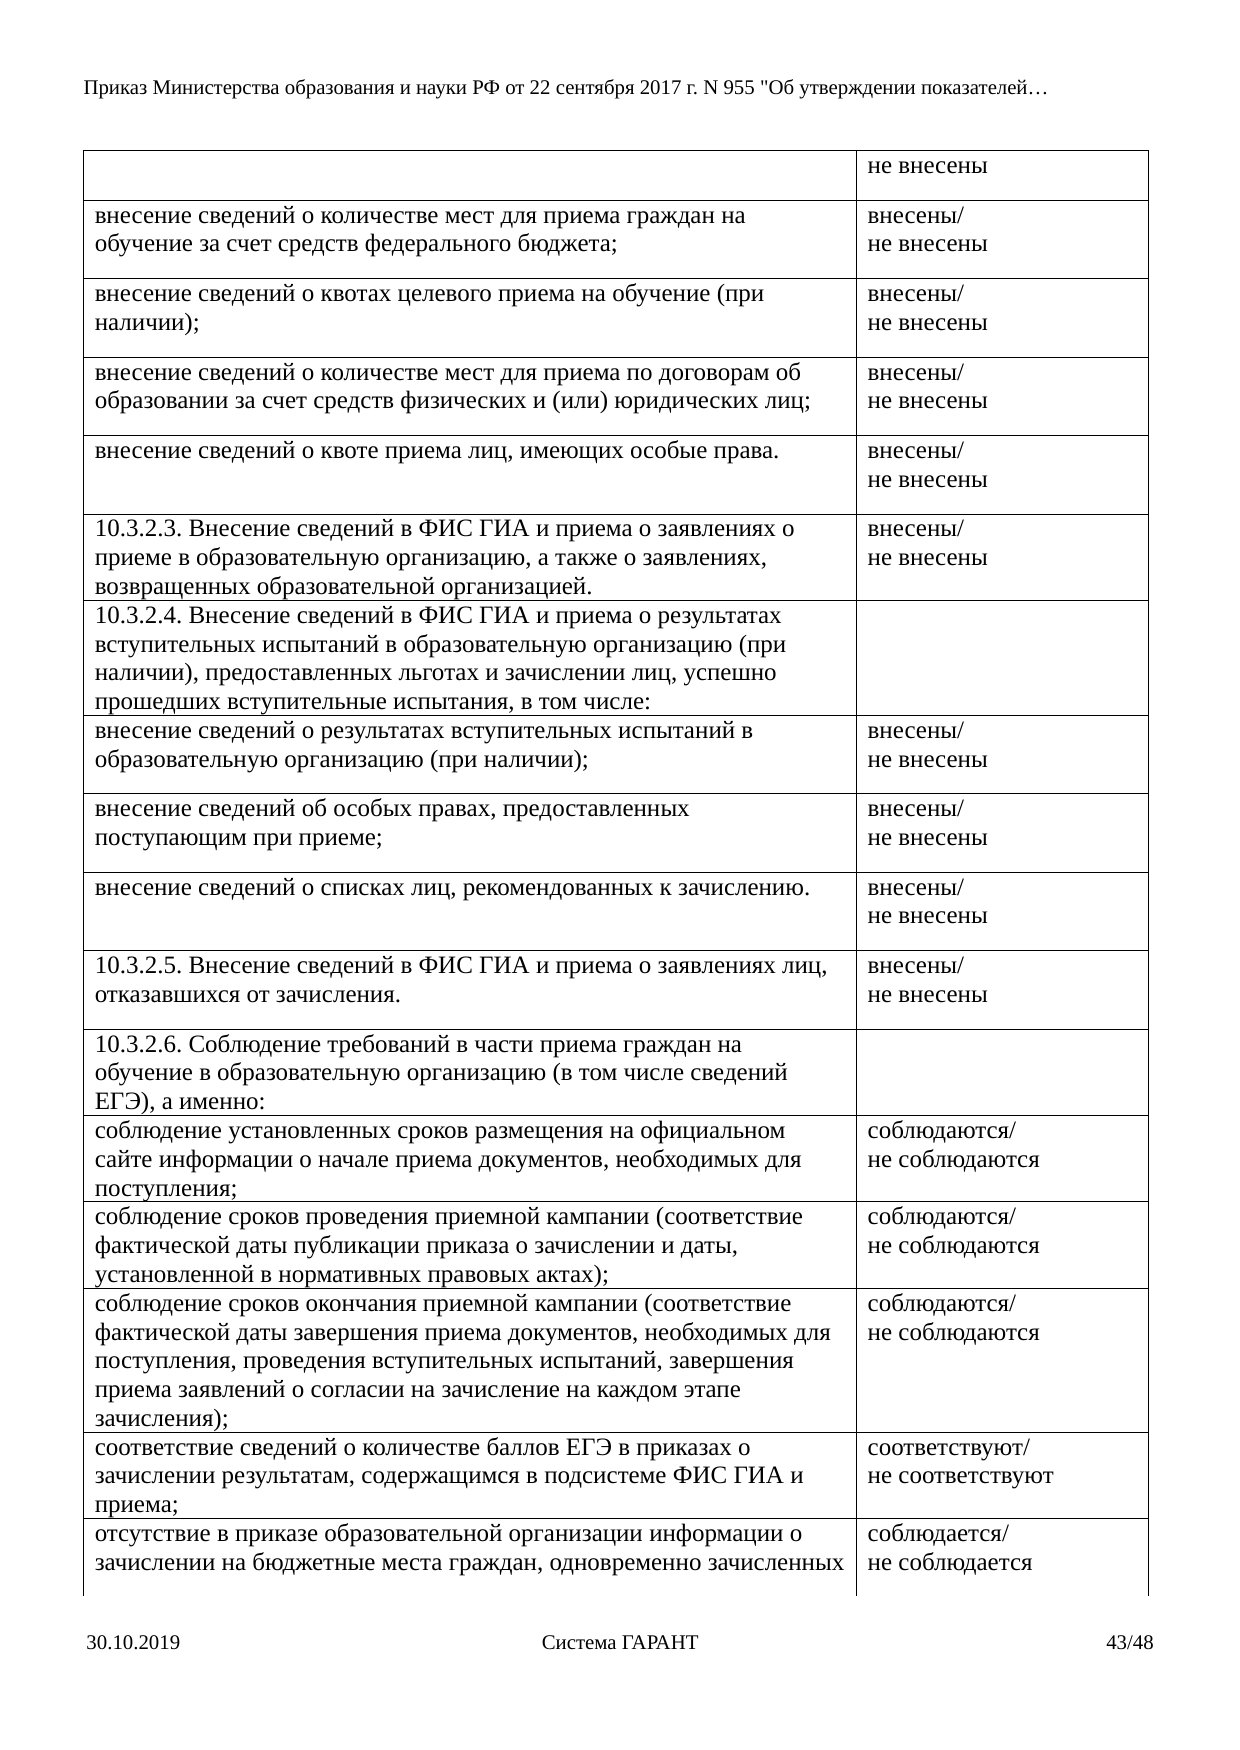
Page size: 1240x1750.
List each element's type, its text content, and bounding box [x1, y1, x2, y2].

table_cell соблюдение сроков проведения приемной кампании (соответствие фактической даты публикации приказа о зачислении и даты, установленной в нормативных правовых актах); [84, 1202, 856, 1288]
table_cell соблюдение сроков окончания приемной кампании (соответствие фактической даты завершения приема документов, необходимых для поступления, проведения вступительных испытаний, завершения приема заявлений о согласии на зачисление на каждом этапе зачисления); [84, 1289, 856, 1432]
table_cell внесение сведений об особых правах, предоставленных поступающим при приеме; [84, 794, 856, 872]
table_cell внесены/ не внесены [857, 279, 1148, 357]
table_cell [857, 601, 1148, 715]
table_cell соблюдается/ не соблюдается [857, 1519, 1148, 1596]
table_cell внесение сведений о количестве мест для приема граждан на обучение за счет средств федерального бюджета; [84, 201, 856, 278]
table_cell внесение сведений о количестве мест для приема по договорам об образовании за счет средств физических и (или) юридических лиц; [84, 358, 856, 435]
table_cell отсутствие в приказе образовательной организации информации о зачислении на бюджетные места граждан, одновременно зачисленных [84, 1519, 856, 1596]
table_cell внесение сведений о квоте приема лиц, имеющих особые права. [84, 436, 856, 513]
table_cell 10.3.2.3. Внесение сведений в ФИС ГИА и приема о заявлениях о приеме в образовательную организацию, а также о заявлениях, возвращенных образовательной организацией. [84, 515, 856, 600]
table_cell внесены/ не внесены [857, 951, 1148, 1029]
table_cell соблюдаются/ не соблюдаются [857, 1202, 1148, 1288]
table_cell внесены/ не внесены [857, 358, 1148, 435]
table_cell 10.3.2.6. Соблюдение требований в части приема граждан на обучение в образовательную организацию (в том числе сведений ЕГЭ), а именно: [84, 1030, 856, 1115]
table_cell соблюдение установленных сроков размещения на официальном сайте информации о начале приема документов, необходимых для поступления; [84, 1116, 856, 1201]
table_cell соблюдаются/ не соблюдаются [857, 1289, 1148, 1432]
table_cell 10.3.2.5. Внесение сведений в ФИС ГИА и приема о заявлениях лиц, отказавшихся от зачисления. [84, 951, 856, 1029]
table_cell внесены/ не внесены [857, 794, 1148, 872]
table_cell 10.3.2.4. Внесение сведений в ФИС ГИА и приема о результатах вступительных испытаний в образовательную организацию (при наличии), предоставленных льготах и зачислении лиц, успешно прошедших вступительные испытания, в том числе: [84, 601, 856, 715]
table_cell внесены/ не внесены [857, 515, 1148, 600]
table_cell соответствуют/ не соответствуют [857, 1433, 1148, 1518]
table_cell [857, 1030, 1148, 1115]
table_cell внесены/ не внесены [857, 436, 1148, 513]
table_cell внесены/ не внесены [857, 201, 1148, 278]
table_cell соответствие сведений о количестве баллов ЕГЭ в приказах о зачислении результатам, содержащимся в подсистеме ФИС ГИА и приема; [84, 1433, 856, 1518]
table_cell внесение сведений о списках лиц, рекомендованных к зачислению. [84, 873, 856, 950]
table_cell внесены/ не внесены [857, 873, 1148, 950]
table_cell внесены/ не внесены [857, 716, 1148, 793]
table_cell внесение сведений о результатах вступительных испытаний в образовательную организацию (при наличии); [84, 716, 856, 793]
table_cell внесение сведений о квотах целевого приема на обучение (при наличии); [84, 279, 856, 357]
table_cell соблюдаются/ не соблюдаются [857, 1116, 1148, 1201]
table_cell [84, 151, 856, 200]
table_cell не внесены [857, 151, 1148, 200]
